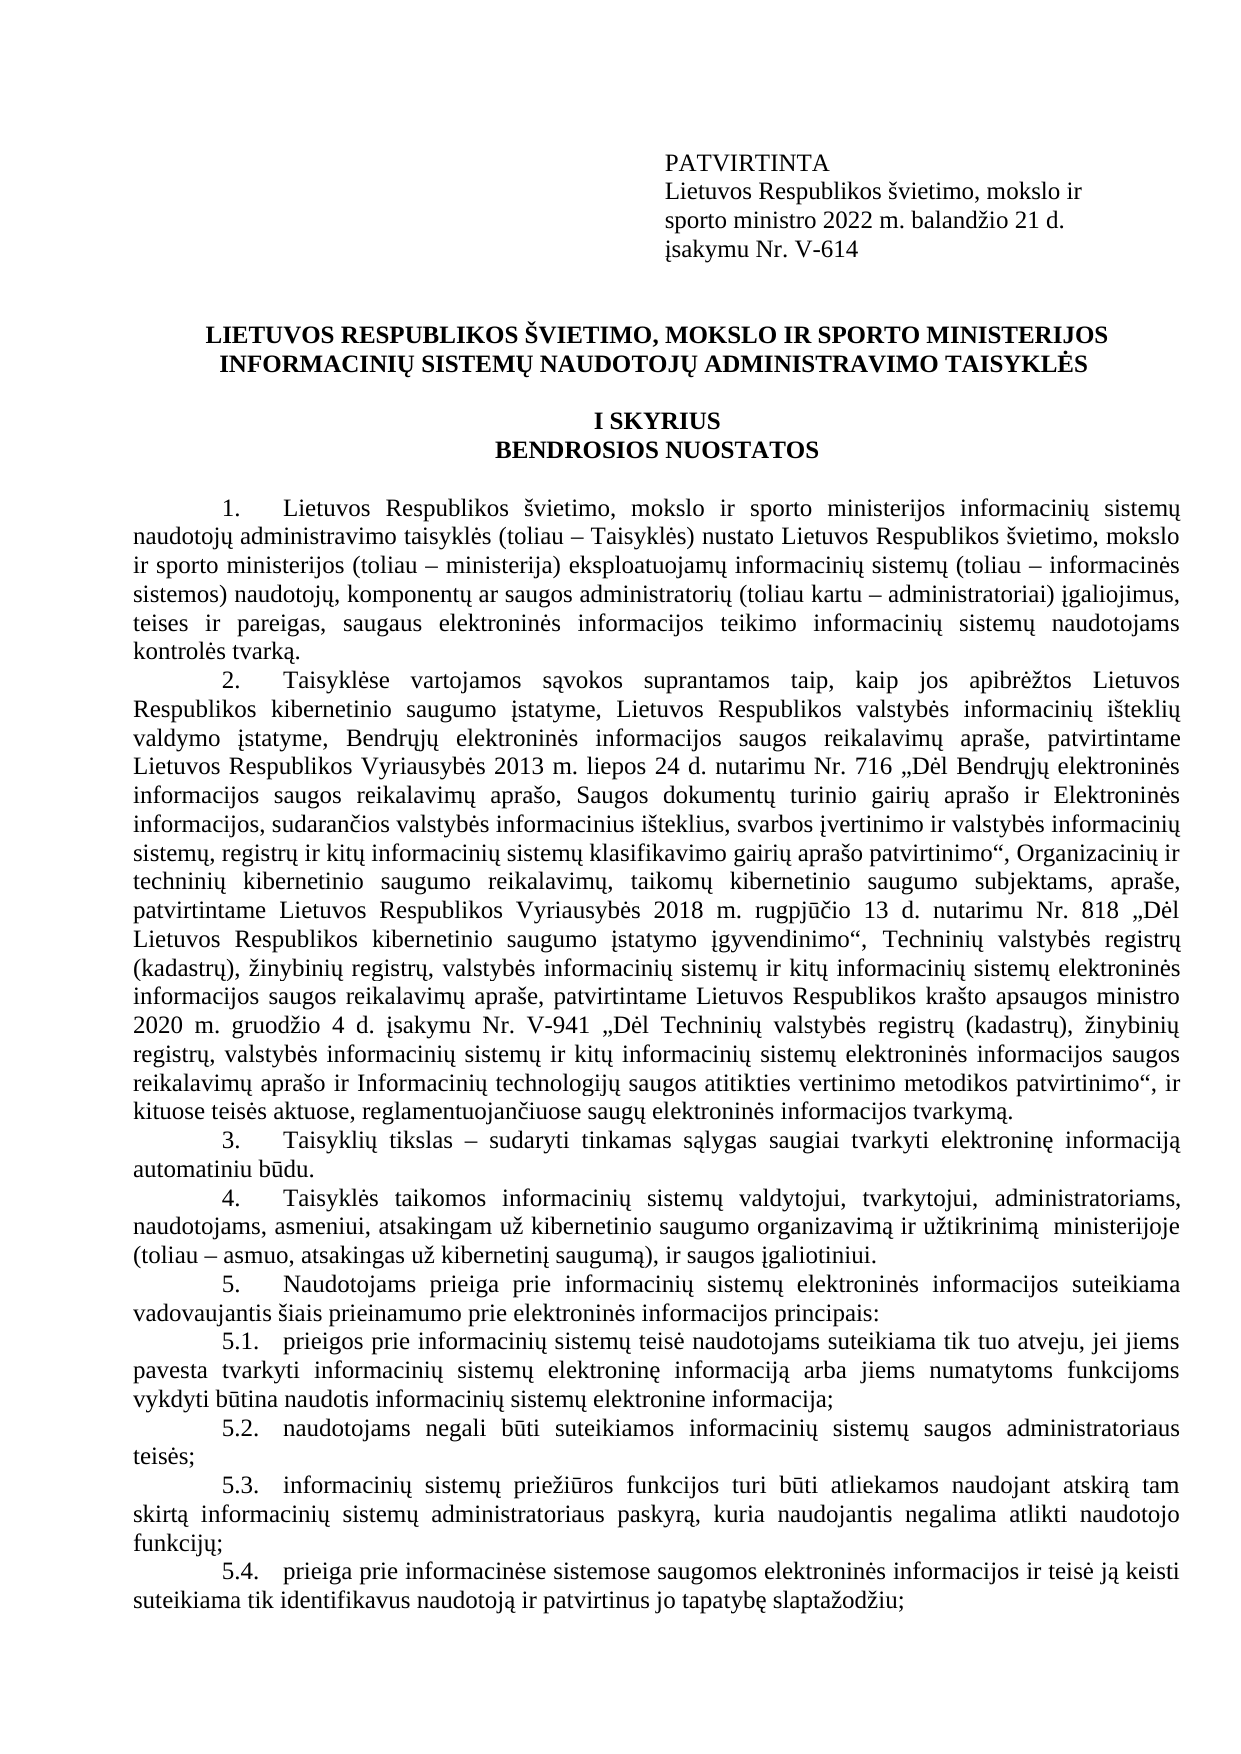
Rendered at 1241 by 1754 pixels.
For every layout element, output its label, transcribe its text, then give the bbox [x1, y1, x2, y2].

text sporto ministro 2022 m. balandžio 21 d. [664, 205, 1181, 234]
text Lietuvos Respublikos švietimo, mokslo ir [664, 176, 1181, 205]
text 2. Taisyklėse vartojamos sąvokos suprantamos taip, kaip jos apibrėžtos Lietuvos Respublikos kibernetinio saugumo įstatyme, Lietuvos Respublikos valstybės informacinių išteklių valdymo įstatyme, Bendrųjų elektroninės informacijos saugos reikalavimų apraše, patvirtintame Lietuvos Respublikos Vyriausybės 2013 m. liepos 24 d. nutarimu Nr. 716 „Dėl Bendrųjų elektroninės informacijos saugos reikalavimų aprašo, Saugos dokumentų turinio gairių aprašo ir Elektroninės informacijos, sudarančios valstybės informacinius išteklius, svarbos įvertinimo ir valstybės informacinių sistemų, registrų ir kitų informacinių sistemų klasifikavimo gairių aprašo patvirtinimo“, Organizacinių ir techninių kibernetinio saugumo reikalavimų, taikomų kibernetinio saugumo subjektams, apraše, patvirtintame Lietuvos Respublikos Vyriausybės 2018 m. rugpjūčio 13 d. nutarimu Nr. 818 „Dėl Lietuvos Respublikos kibernetinio saugumo įstatymo įgyvendinimo“, Techninių valstybės registrų (kadastrų), žinybinių registrų, valstybės informacinių sistemų ir kitų informacinių sistemų elektroninės informacijos saugos reikalavimų apraše, patvirtintame Lietuvos Respublikos krašto apsaugos ministro 2020 m. gruodžio 4 d. įsakymu Nr. V-941 „Dėl Techninių valstybės registrų (kadastrų), žinybinių registrų, valstybės informacinių sistemų ir kitų informacinių sistemų elektroninės informacijos saugos reikalavimų aprašo ir Informacinių technologijų saugos atitikties vertinimo metodikos patvirtinimo“, ir kituose teisės aktuose, reglamentuojančiuose saugų elektroninės informacijos tvarkymą. [133, 665, 1181, 1125]
text 5. Naudotojams prieiga prie informacinių sistemų elektroninės informacijos suteikiama vadovaujantis šiais prieinamumo prie elektroninės informacijos principais: [133, 1269, 1181, 1326]
text 5.1. prieigos prie informacinių sistemų teisė naudotojams suteikiama tik tuo atveju, jei jiems pavesta tvarkyti informacinių sistemų elektroninę informaciją arba jiems numatytoms funkcijoms vykdyti būtina naudotis informacinių sistemų elektronine informacija; [133, 1326, 1181, 1413]
text 5.2. naudotojams negali būti suteikiamos informacinių sistemų saugos administratoriaus teisės; [133, 1413, 1181, 1470]
text I SKYRIUS [133, 406, 1181, 435]
text 3. Taisyklių tikslas – sudaryti tinkamas sąlygas saugiai tvarkyti elektroninę informaciją automatiniu būdu. [133, 1125, 1181, 1183]
text 5.3. informacinių sistemų priežiūros funkcijos turi būti atliekamos naudojant atskirą tam skirtą informacinių sistemų administratoriaus paskyrą, kuria naudojantis negalima atlikti naudotojo funkcijų; [133, 1470, 1181, 1556]
text BENDROSIOS NUOSTATOS [133, 435, 1181, 464]
text 1. Lietuvos Respublikos švietimo, mokslo ir sporto ministerijos informacinių sistemų naudotojų administravimo taisyklės (toliau – Taisyklės) nustato Lietuvos Respublikos švietimo, mokslo ir sporto ministerijos (toliau – ministerija) eksploatuojamų informacinių sistemų (toliau – informacinės sistemos) naudotojų, komponentų ar saugos administratorių (toliau kartu – administratoriai) įgaliojimus, teises ir pareigas, saugaus elektroninės informacijos teikimo informacinių sistemų naudotojams kontrolės tvarką. [133, 493, 1181, 665]
text PATVIRTINTA [664, 148, 1181, 176]
text įsakymu Nr. V-614 [664, 234, 1181, 263]
text 4. Taisyklės taikomos informacinių sistemų valdytojui, tvarkytojui, administratoriams, naudotojams, asmeniui, atsakingam už kibernetinio saugumo organizavimą ir užtikrinimą ministerijoje (toliau – asmuo, atsakingas už kibernetinį saugumą), ir saugos įgaliotiniui. [133, 1183, 1181, 1269]
text LIETUVOS RESPUBLIKOS ŠVIETIMO, MOKSLO IR SPORTO MINISTERIJOS INFORMACINIŲ SISTEMŲ NAUDOTOJŲ ADMINISTRAVIMO TAISYKLĖS [133, 320, 1181, 378]
text 5.4. prieiga prie informacinėse sistemose saugomos elektroninės informacijos ir teisė ją keisti suteikiama tik identifikavus naudotoją ir patvirtinus jo tapatybę slaptažodžiu; [133, 1556, 1181, 1614]
